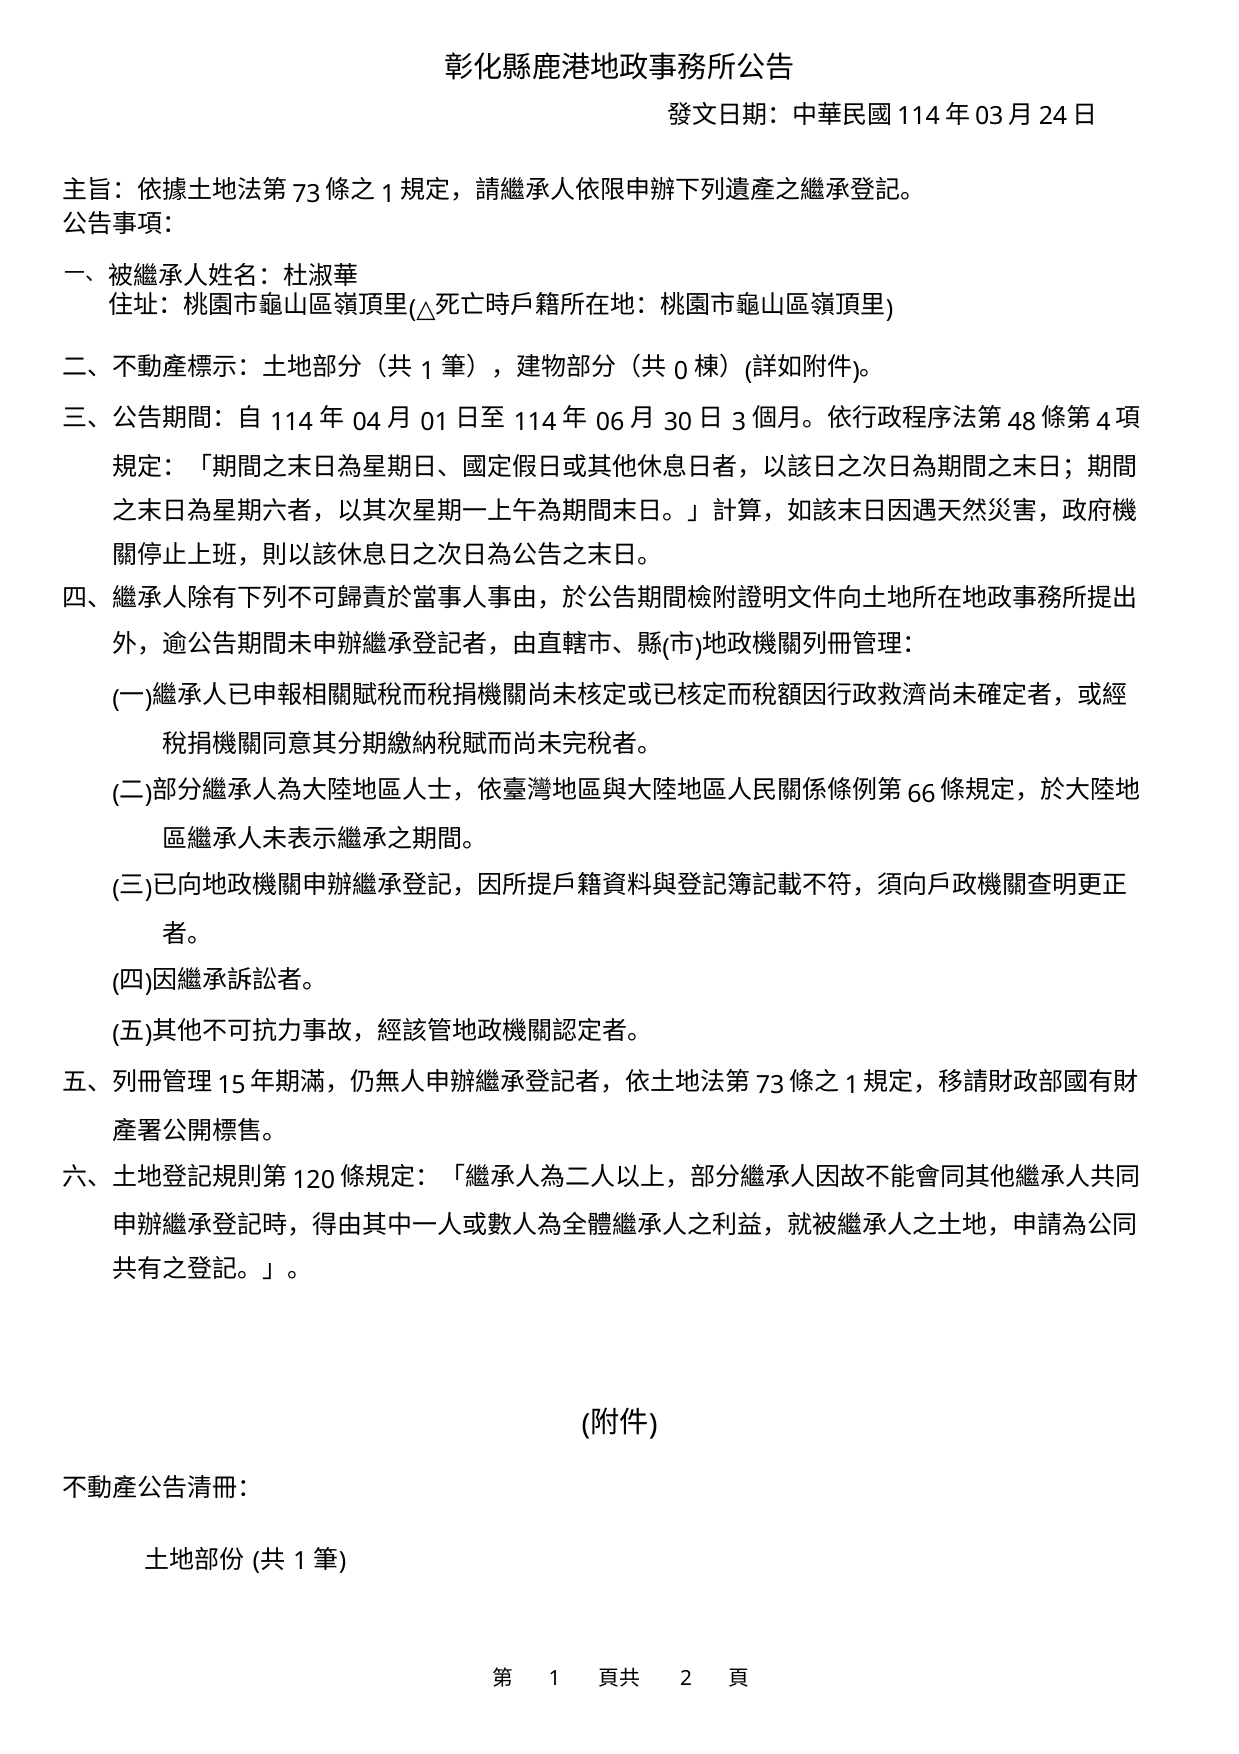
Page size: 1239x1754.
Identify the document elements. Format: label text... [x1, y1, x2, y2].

table_cell [62, 312, 109, 353]
table_cell [523, 1352, 585, 1392]
table_cell 二、不動產標示：土地部分（共 1 筆），建物部分（共 0 棟）(詳如附件)。 三、公告期間：自 114 年 04 月 01 日至 114 年 06 月 30 日 3 個月。依行政程序法第48條第4項 規定：「期間之末日為星期日、國定假日或其他休息日者，以該日之次日為期間之末日；期間 之末日為星期六者，以其次星期一上午為期間末日。」計算，如該末日因遇天然災害，政府機 關停止上班，則以該休息日之次日為公告之末日。 四、繼承人除有下列不可歸責於當事人事由，於公告期間檢附證明文件向土地所在地政事務所提出 外，逾公告期間未申辦繼承登記者，由直轄市、縣(市)地政機關列冊管理： (一)繼承人已申報相關賦稅而稅捐機關尚未核定或已核定而稅額因行政救濟尚未確定者，或經 稅捐機關同意其分期繳納稅賦而尚未完稅者。 (二)部分繼承人為大陸地區人士，依臺灣地區與大陸地區人民關係條例第66條規定，於大陸地 區繼承人未表示繼承之期間。 (三)已向地政機關申辦繼承登記，因所提戶籍資料與登記簿記載不符，須向戶政機關查明更正 者。 (四)因繼承訴訟者。 (五)其他不可抗力事故，經該管地政機關認定者。 五、列冊管理15年期滿，仍無人申辦繼承登記者，依土地法第73條之1規定，移請財政部國有財 產署公開標售。 六、土地登記規則第120條規定：「繼承人為二人以上，部分繼承人因故不能會同其他繼承人共同 申辦繼承登記時，得由其中一人或數人為全體繼承人之利益，就被繼承人之土地，申請為公同 共有之登記。」。 [62, 353, 1177, 1352]
table_cell [759, 135, 1177, 176]
table_cell [667, 1352, 718, 1392]
table_cell 一、 [62, 261, 109, 312]
table_cell [0, 216, 62, 261]
table_cell [62, 95, 109, 135]
table_cell [0, 176, 62, 216]
table_cell [1177, 353, 1239, 1352]
table_cell [1177, 216, 1239, 261]
table_cell 不動產公告清冊： [62, 1454, 1177, 1526]
table_cell [759, 1352, 1177, 1392]
table_cell [483, 1352, 523, 1392]
table_cell (附件) [62, 1392, 1177, 1453]
table_header [653, 0, 667, 41]
table_cell [0, 1658, 62, 1698]
table_cell 頁 [718, 1658, 759, 1698]
table_cell [483, 95, 523, 135]
table_cell [0, 41, 62, 94]
table_cell [109, 95, 482, 135]
table_cell [653, 1598, 667, 1657]
table_cell [62, 1658, 109, 1698]
table_cell 2 [653, 1658, 718, 1698]
table_cell [62, 1352, 109, 1392]
table_header [109, 0, 482, 41]
table_cell [0, 1352, 62, 1392]
table_cell [653, 1352, 667, 1392]
table_cell [0, 1454, 62, 1526]
table_cell [1177, 1454, 1239, 1526]
table_cell 發文日期：中華民國114年03月24日 [667, 95, 1177, 135]
table_cell [0, 1392, 62, 1453]
table_cell 頁共 [585, 1658, 653, 1698]
table_cell [62, 135, 109, 176]
table_cell [0, 95, 62, 135]
table_cell [1177, 135, 1239, 176]
table_cell 第 [483, 1658, 523, 1698]
table_cell [667, 1598, 718, 1657]
table_header [483, 0, 523, 41]
table_cell 被繼承人姓名：杜淑華 住址：桃園市龜山區嶺頂里(△死亡時戶籍所在地：桃園市龜山區嶺頂里) [109, 261, 1177, 353]
table_cell [483, 1598, 523, 1657]
table_cell [1177, 1392, 1239, 1453]
table_cell [0, 135, 62, 176]
table_header [759, 0, 1177, 41]
table_header [523, 0, 585, 41]
table_cell [667, 135, 718, 176]
table_cell [109, 1658, 482, 1698]
table_cell [109, 1352, 482, 1392]
table_cell [585, 95, 653, 135]
table_cell [1177, 312, 1239, 353]
table_cell [1177, 261, 1239, 312]
table_cell 土地部份 (共 1 筆) [62, 1526, 1177, 1597]
table_cell [523, 95, 585, 135]
table_cell [759, 1598, 1177, 1657]
table_cell [0, 312, 62, 353]
table_cell 彰化縣鹿港地政事務所公告 [62, 41, 1177, 94]
table_cell [585, 1352, 653, 1392]
table_cell 1 [523, 1658, 585, 1698]
table_header [62, 0, 109, 41]
table_header [585, 0, 653, 41]
table_cell [0, 1598, 62, 1657]
table_header [667, 0, 718, 41]
table_cell [523, 1598, 585, 1657]
table_cell [0, 1526, 62, 1597]
table_cell [759, 1658, 1177, 1698]
table_cell [0, 261, 62, 312]
table_cell [62, 1598, 109, 1657]
table_cell [109, 135, 482, 176]
table_header [1177, 0, 1239, 41]
table_header [718, 0, 759, 41]
table_cell [1177, 176, 1239, 216]
table_cell [523, 135, 585, 176]
table_cell [1177, 1598, 1239, 1657]
table_cell [585, 1598, 653, 1657]
table_cell 主旨：依據土地法第73條之1規定，請繼承人依限申辦下列遺產之繼承登記。 公告事項： [62, 176, 1177, 261]
table_cell [718, 135, 759, 176]
table_cell [1177, 41, 1239, 94]
table_cell [1177, 1526, 1239, 1597]
table_cell [1177, 1658, 1239, 1698]
table_cell [718, 1352, 759, 1392]
table_cell [1177, 95, 1239, 135]
table_cell [0, 353, 62, 1352]
table_cell [653, 135, 667, 176]
table_cell [653, 95, 667, 135]
table_header [0, 0, 62, 41]
table_cell [718, 1598, 759, 1657]
table_cell [1177, 1352, 1239, 1392]
table_cell [483, 135, 523, 176]
table_cell [109, 1598, 482, 1657]
table_cell [585, 135, 653, 176]
